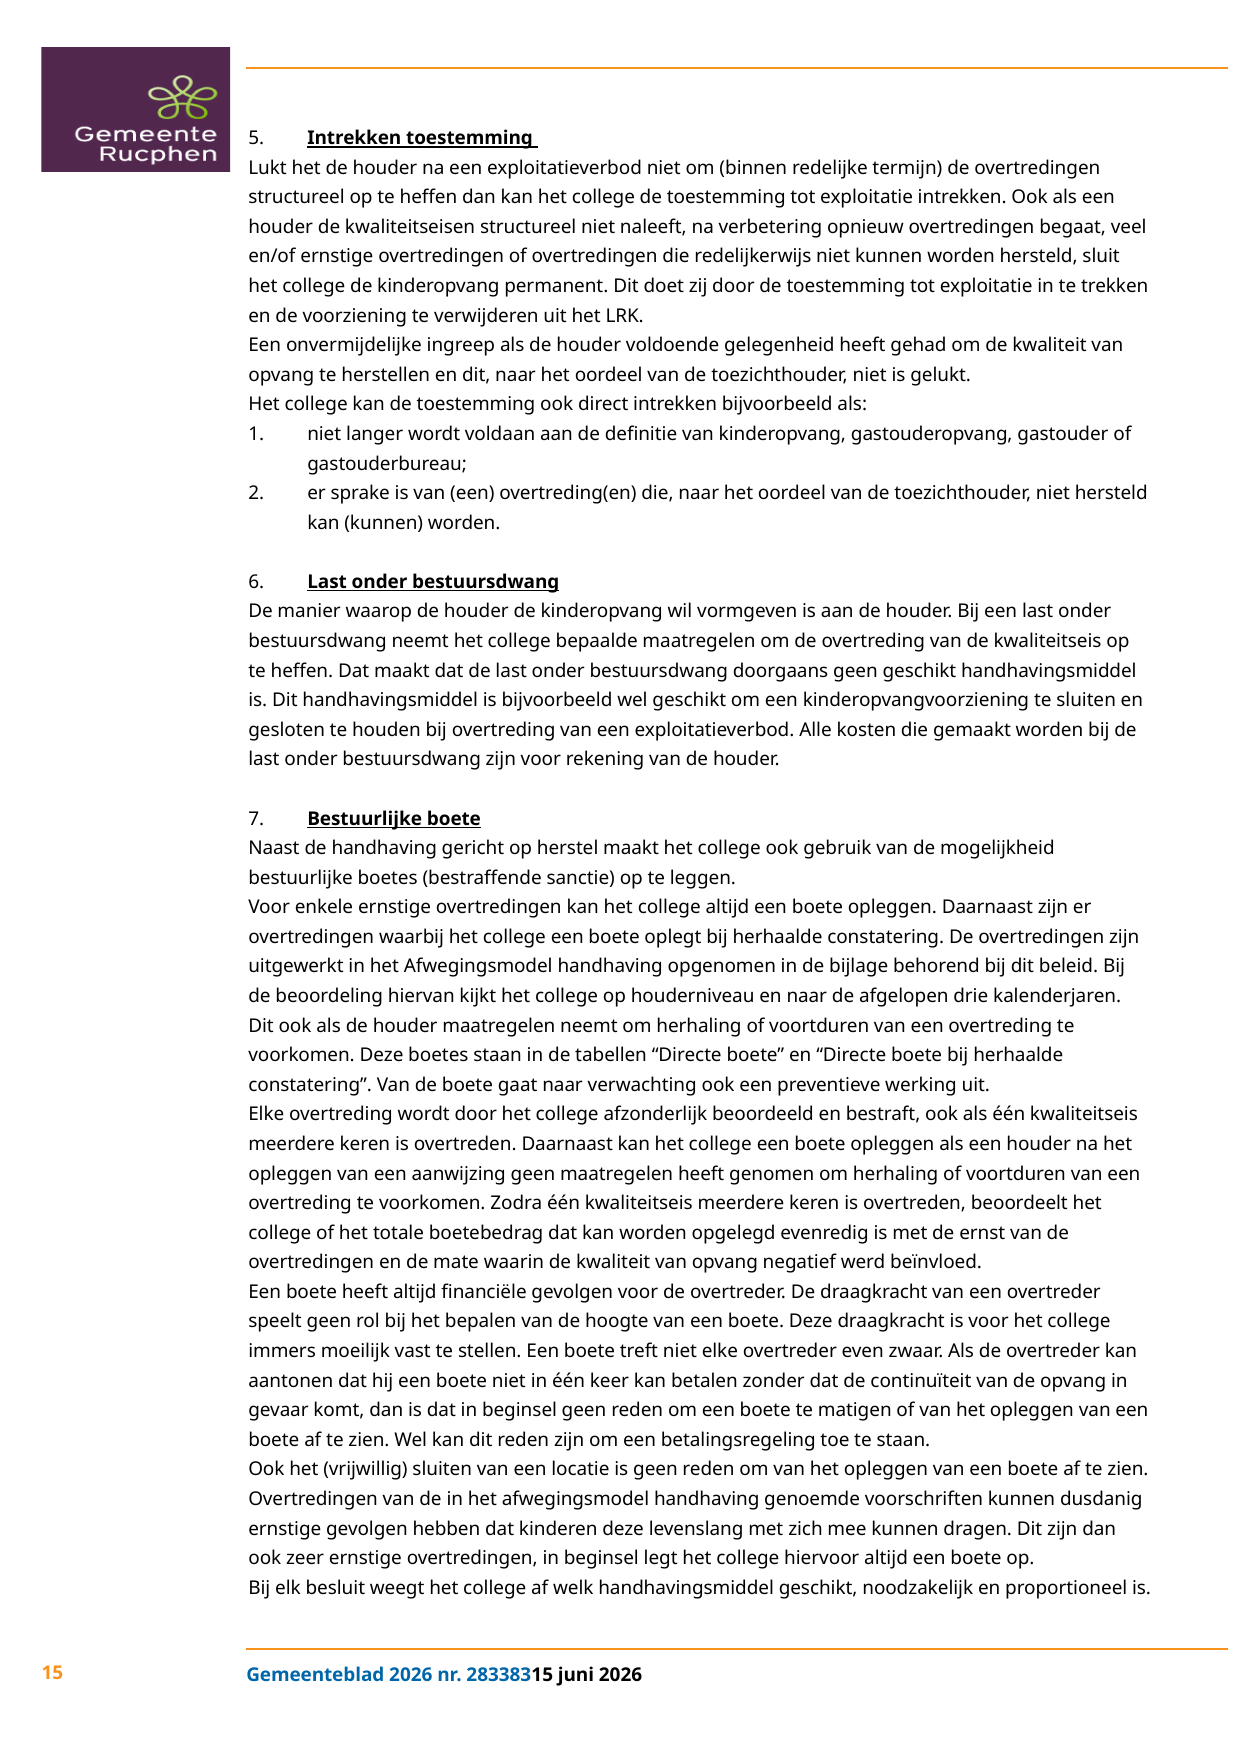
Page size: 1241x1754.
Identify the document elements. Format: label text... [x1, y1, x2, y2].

list Last onder bestuursdwang [248, 568, 1152, 594]
text Het college kan de toestemming ook direct intrekken bijvoorbeeld als: [248, 391, 1152, 416]
list Bestuurlijke boete [248, 805, 1152, 831]
list er sprake is van (een) overtreding(en) die, naar het oordeel van de toezichthouder, niet hersteld kan (kunnen) worden. [248, 479, 1152, 535]
list Intrekken toestemming [248, 124, 1152, 150]
text Lukt het de houder na een exploitatieverbod niet om (binnen redelijke termijn) de overtredingen structureel op te heffen dan kan het college de toestemming tot exploitatie intrekken. Ook als een houder de kwaliteitseisen structureel niet naleeft, na verbetering opnieuw overtredingen begaat, veel en/of ernstige overtredingen of overtredingen die redelijkerwijs niet kunnen worden hersteld, sluit het college de kinderopvang permanent. Dit doet zij door de toestemming tot exploitatie in te trekken en de voorziening te verwijderen uit het LRK. [248, 154, 1152, 328]
text Naast de handhaving gericht op herstel maakt het college ook gebruik van de mogelijkheid bestuurlijke boetes (bestraffende sanctie) op te leggen. [248, 834, 1152, 890]
list niet langer wordt voldaan aan de definitie van kinderopvang, gastouderopvang, gastouder of gastouderbureau; [248, 420, 1152, 476]
text Een onvermijdelijke ingreep als de houder voldoende gelegenheid heeft gehad om de kwaliteit van opvang te herstellen en dit, naar het oordeel van de toezichthouder, niet is gelukt. [248, 331, 1152, 387]
text Voor enkele ernstige overtredingen kan het college altijd een boete opleggen. Daarnaast zijn er overtredingen waarbij het college een boete oplegt bij herhaalde constatering. De overtredingen zijn uitgewerkt in het Afwegingsmodel handhaving opgenomen in de bijlage behorend bij dit beleid. Bij de beoordeling hiervan kijkt het college op houderniveau en naar de afgelopen drie kalenderjaren. Dit ook als de houder maatregelen neemt om herhaling of voortduren van een overtreding te voorkomen. Deze boetes staan in de tabellen “Directe boete” en “Directe boete bij herhaalde constatering”. Van de boete gaat naar verwachting ook een preventieve werking uit. [248, 893, 1152, 1097]
text Een boete heeft altijd financiële gevolgen voor de overtreder. De draagkracht van een overtreder speelt geen rol bij het bepalen van de hoogte van een boete. Deze draagkracht is voor het college immers moeilijk vast te stellen. Een boete treft niet elke overtreder even zwaar. Als de overtreder kan aantonen dat hij een boete niet in één keer kan betalen zonder dat de continuïteit van de opvang in gevaar komt, dan is dat in beginsel geen reden om een boete te matigen of van het opleggen van een boete af te zien. Wel kan dit reden zijn om een betalingsregeling toe te staan. [248, 1278, 1152, 1452]
picture [41, 47, 231, 172]
text De manier waarop de houder de kinderopvang wil vormgeven is aan de houder. Bij een last onder bestuursdwang neemt het college bepaalde maatregelen om de overtreding van de kwaliteitseis op te heffen. Dat maakt dat de last onder bestuursdwang doorgaans geen geschikt handhavingsmiddel is. Dit handhavingsmiddel is bijvoorbeeld wel geschikt om een kinderopvangvoorziening te sluiten en gesloten te houden bij overtreding van een exploitatieverbod. Alle kosten die gemaakt worden bij de last onder bestuursdwang zijn voor rekening van de houder. [248, 598, 1152, 771]
text Elke overtreding wordt door het college afzonderlijk beoordeeld en bestraft, ook als één kwaliteitseis meerdere keren is overtreden. Daarnaast kan het college een boete opleggen als een houder na het opleggen van een aanwijzing geen maatregelen heeft genomen om herhaling of voortduren van een overtreding te voorkomen. Zodra één kwaliteitseis meerdere keren is overtreden, beoordeelt het college of het totale boetebedrag dat kan worden opgelegd evenredig is met de ernst van de overtredingen en de mate waarin de kwaliteit van opvang negatief werd beïnvloed. [248, 1101, 1152, 1274]
text Bij elk besluit weegt het college af welk handhavingsmiddel geschikt, noodzakelijk en proportioneel is. [248, 1574, 1152, 1600]
text Ook het (vrijwillig) sluiten van een locatie is geen reden om van het opleggen van een boete af te zien. Overtredingen van de in het afwegingsmodel handhaving genoemde voorschriften kunnen dusdanig ernstige gevolgen hebben dat kinderen deze levenslang met zich mee kunnen dragen. Dit zijn dan ook zeer ernstige overtredingen, in beginsel legt het college hiervoor altijd een boete op. [248, 1456, 1152, 1570]
